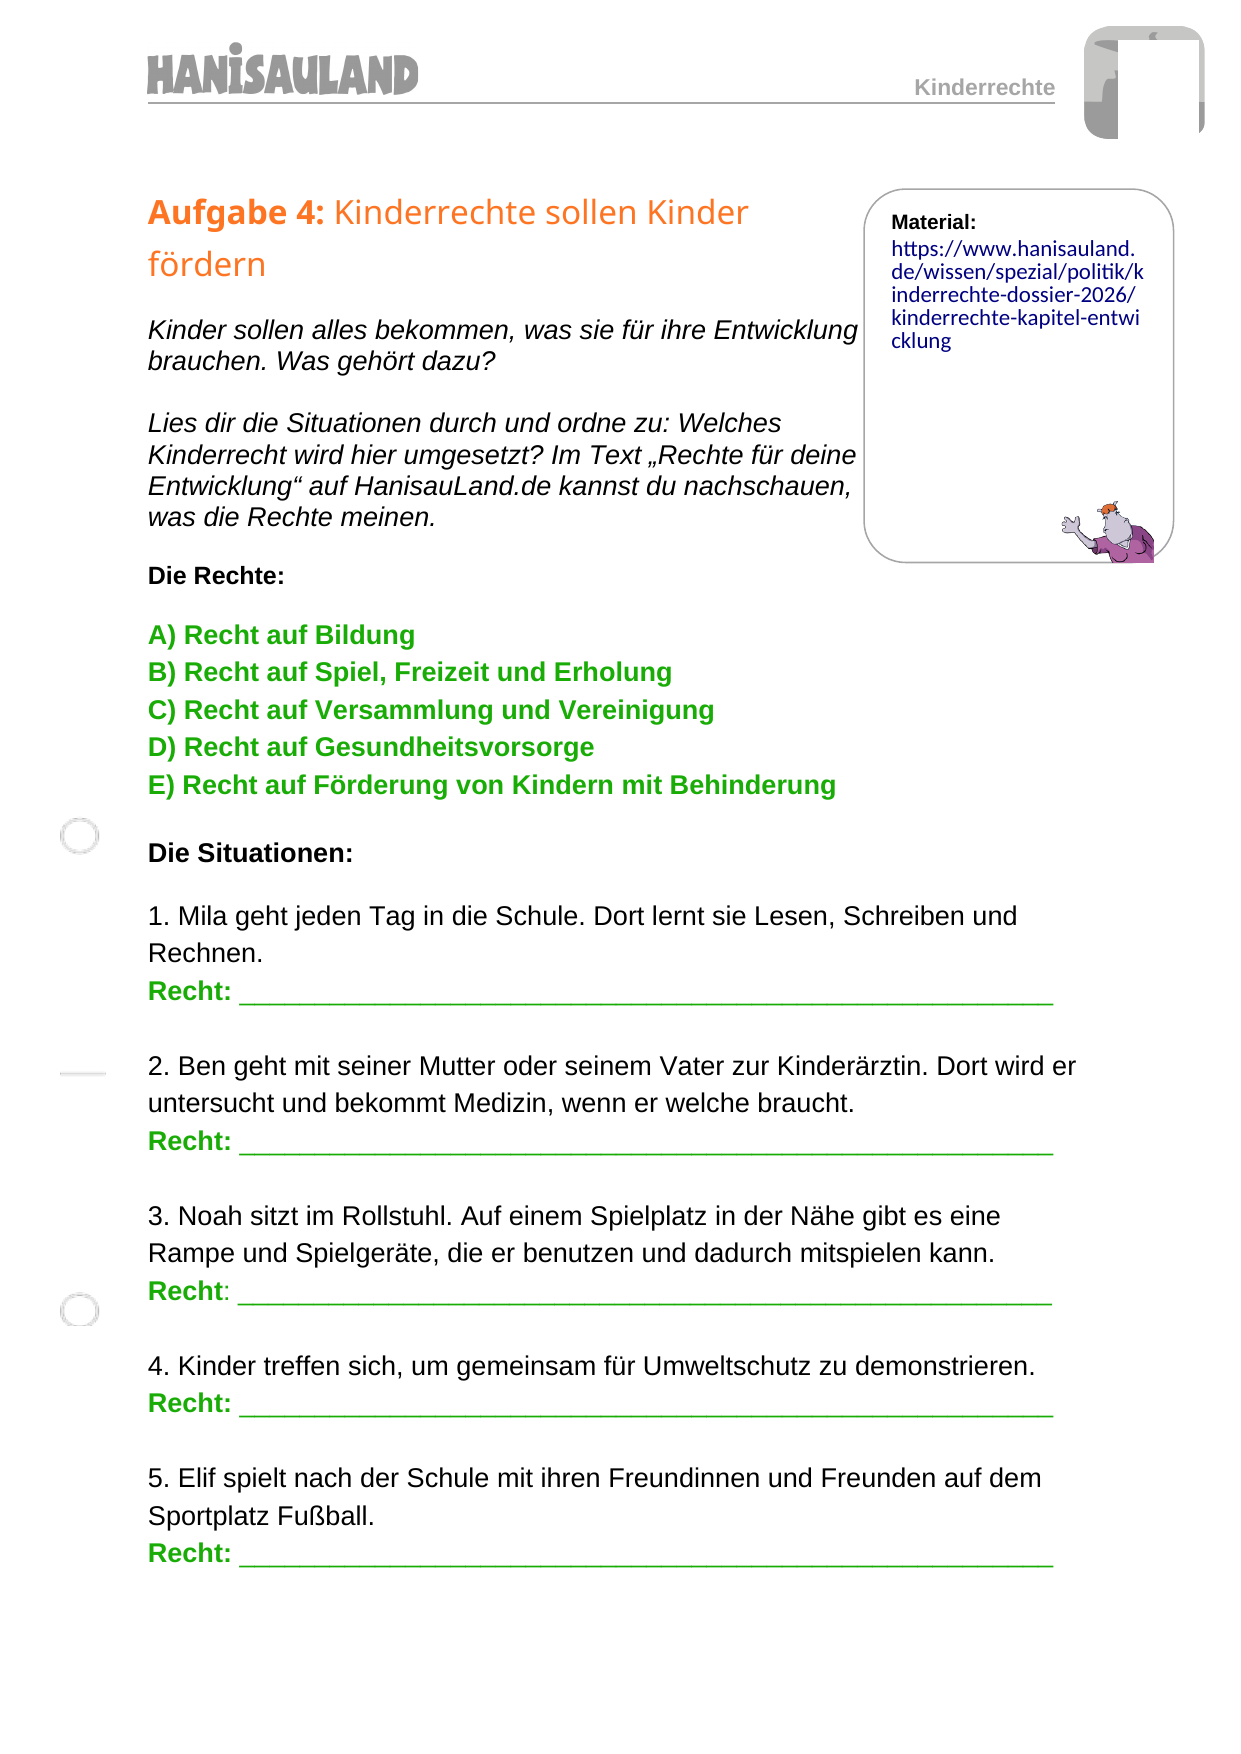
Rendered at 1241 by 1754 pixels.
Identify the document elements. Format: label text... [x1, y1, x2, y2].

text 1. Mila geht jeden Tag in die Schule. Dort lernt sie Lesen, Schreiben und Rechnen. [148, 900, 1093, 969]
text [865, 407, 1093, 532]
text Kinder sollen alles bekommen, was sie für ihre Entwicklung brauchen. Was gehört dazu? [865, 314, 1093, 376]
text D) Recht auf Gesundheitsvorsorge [148, 731, 1093, 762]
text A) Recht auf Bildung [148, 619, 1093, 650]
text 3. Noah sitzt im Rollstuhl. Auf einem Spielplatz in der Nähe gibt es eine Rampe und Spielgeräte, die er benutzen und dadurch mitspielen kann. [148, 1200, 1093, 1269]
text Die Situationen: [148, 837, 1093, 900]
text 4. Kinder treffen sich, um gemeinsam für Umweltschutz zu demonstrieren. [148, 1350, 1093, 1381]
text Recht: ______________________________________________________ [148, 1275, 1093, 1306]
text 2. Ben geht mit seiner Mutter oder seinem Vater zur Kinderärztin. Dort wird er untersucht und bekommt Medizin, wenn er welche braucht. [148, 1050, 1093, 1119]
text Recht: ______________________________________________________ [148, 1125, 1093, 1156]
text Aufgabe 4: Kinderrechte sollen Kinder fördern [148, 188, 898, 286]
text Kinder sollen alles bekommen, was sie für ihre Entwicklung brauchen. Was gehört dazu? [148, 314, 863, 376]
text B) Recht auf Spiel, Freizeit und Erholung [148, 656, 1093, 687]
text A [1118, 40, 1199, 147]
text Recht: ______________________________________________________ [148, 975, 1093, 1006]
text C) Recht auf Versammlung und Vereinigung [148, 694, 1093, 725]
text E) Recht auf Förderung von Kindern mit Behinderung [148, 769, 1093, 800]
text 5. Elif spielt nach der Schule mit ihren Freundinnen und Freunden auf dem Sportplatz Fußball. [148, 1462, 1093, 1531]
text Die Rechte: [148, 561, 1093, 619]
text Recht: ______________________________________________________ [148, 1537, 1093, 1569]
text Aufgabe 4: Kinderrechte sollen Kinder fördern [865, 190, 1093, 286]
text Recht: ______________________________________________________ [148, 1387, 1093, 1419]
text Lies dir die Situationen durch und ordne zu: Welches Kinderrecht wird hier umgesetzt? Im Text „Rechte für deine Entwicklung“ auf HanisauLand.de kannst du nachschauen, was die Rechte meinen. [148, 407, 864, 532]
